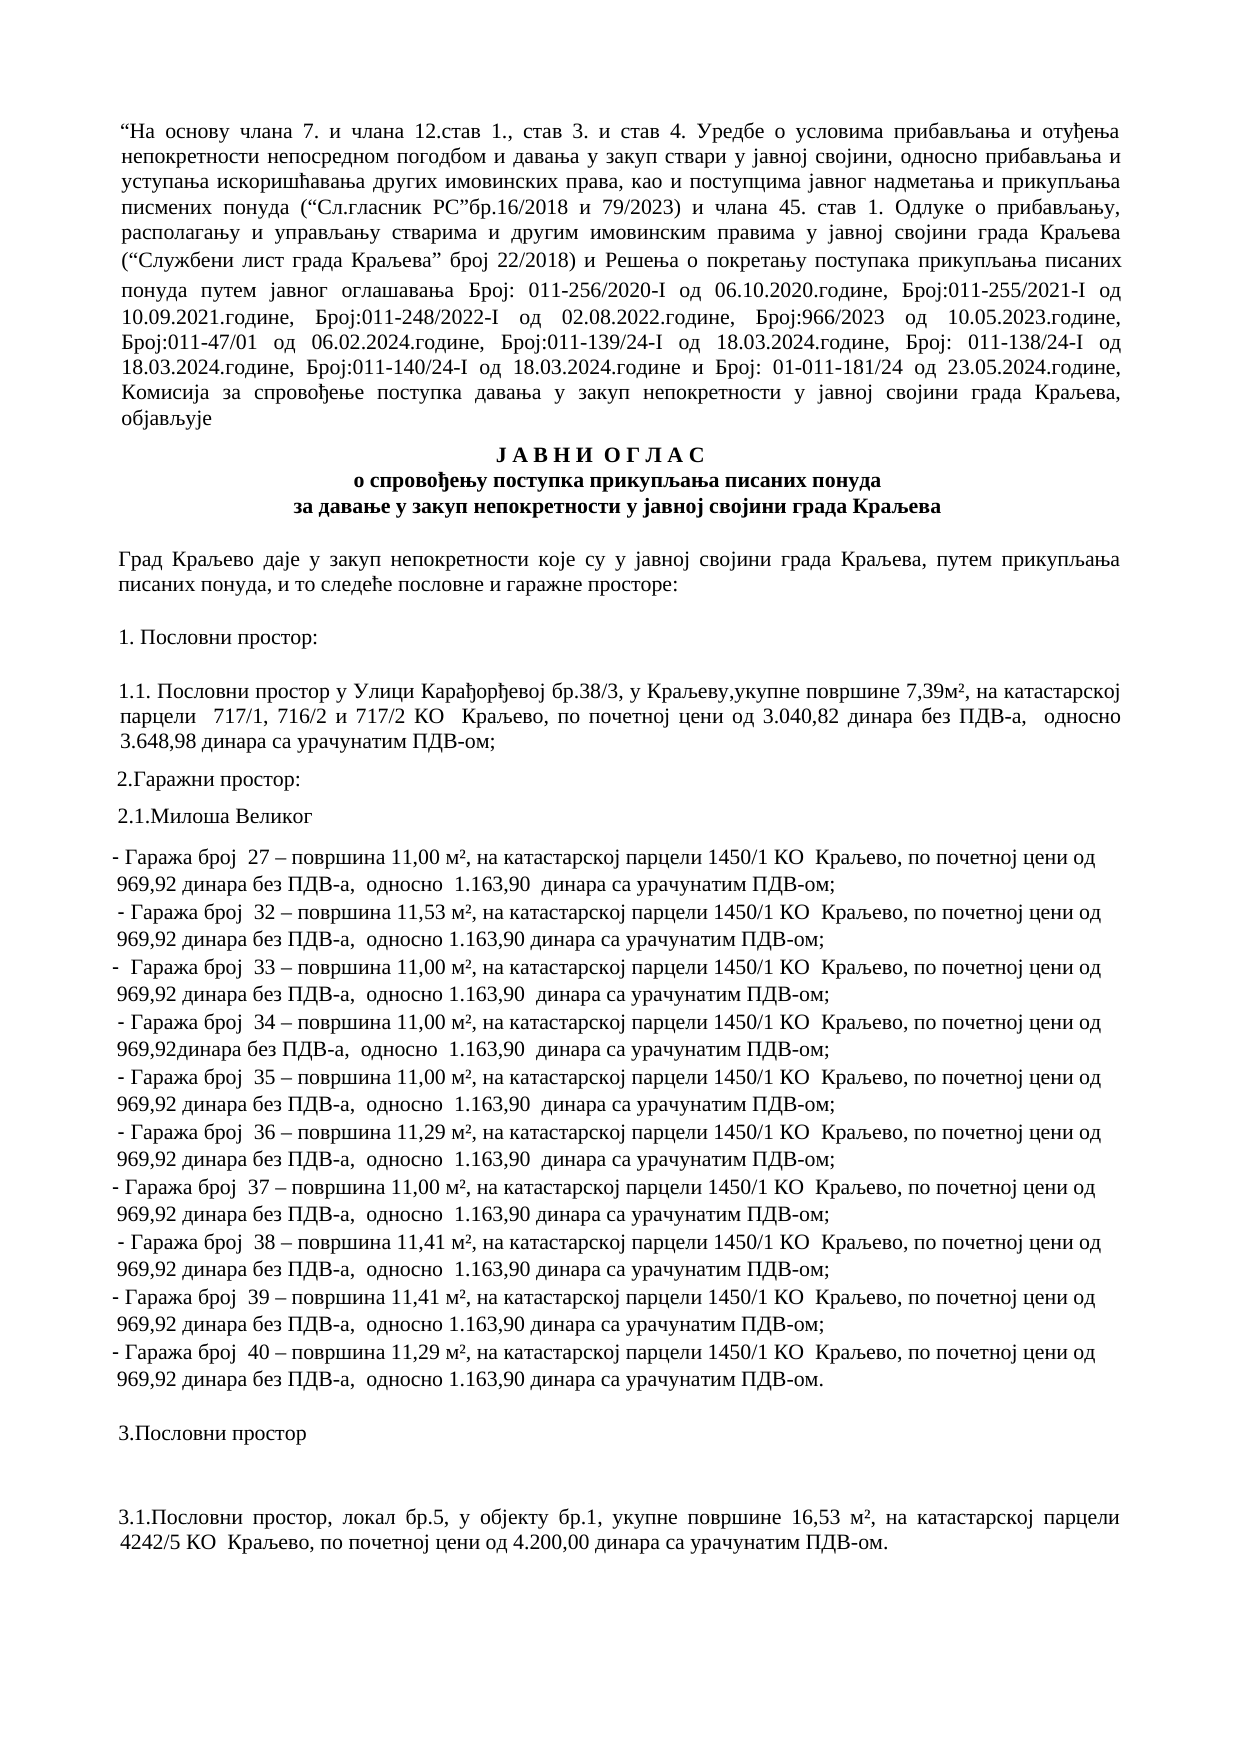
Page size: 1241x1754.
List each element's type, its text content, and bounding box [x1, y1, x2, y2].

text - Гаража број 32 – површина 11,53 м², на катастарској парцели 1450/1 КО Краљево, по почетној цени од 969,92 динара без ПДВ-а, односно 1.163,90 динара са урачунатим ПДВ-ом; [112, 896, 1122, 951]
text - Гаража број 37 – површина 11,00 м², на катастарској парцели 1450/1 КО Краљево, по почетној цени од 969,92 динара без ПДВ-а, односно 1.163,90 динара са урачунатим ПДВ-ом; [112, 1171, 1122, 1226]
text 3.1.Пословни простор, локал бр.5, у објекту бр.1, укупне површине 16,53 м², на катастарској парцели 4242/5 КО Краљево, по почетној цени од 4.200,00 динара са урачунатим ПДВ-ом. [118, 1504, 1122, 1554]
text 2.1.Милоша Великог [112, 803, 1122, 829]
text - Гаража број 38 – површина 11,41 м², на катастарској парцели 1450/1 КО Краљево, по почетној цени од 969,92 динара без ПДВ-а, односно 1.163,90 динара са урачунатим ПДВ-ом; [112, 1226, 1122, 1281]
text - Гаража број 40 – површина 11,29 м², на катастарској парцели 1450/1 КО Краљево, по почетној цени од 969,92 динара без ПДВ-а, односно 1.163,90 динара са урачунатим ПДВ-ом. [112, 1336, 1122, 1391]
text - Гаража број 39 – површина 11,41 м², на катастарској парцели 1450/1 КО Краљево, по почетној цени од 969,92 динара без ПДВ-а, односно 1.163,90 динара са урачунатим ПДВ-ом; [112, 1281, 1122, 1336]
text 3.Пословни простор [118, 1420, 1122, 1446]
text 1.1. Пословни простор у Улици Карађорђевој бр.38/3, у Краљеву,укупне површине 7,39м², на катастарској парцели 717/1, 716/2 и 717/2 КО Краљево, по почетној цени од 3.040,82 динара без ПДВ-а, односно 3.648,98 динара са урачунатим ПДВ-ом; [118, 678, 1122, 753]
text - Гаража број 27 – површина 11,00 м², на катастарској парцели 1450/1 КО Краљево, по почетној цени од 969,92 динара без ПДВ-а, односно 1.163,90 динара са урачунатим ПДВ-ом; [112, 841, 1122, 896]
text о спровођењу поступка прикупљања писаних понуда [118, 467, 1122, 493]
text - Гаража број 36 – површина 11,29 м², на катастарској парцели 1450/1 КО Краљево, по почетној цени од 969,92 динара без ПДВ-а, односно 1.163,90 динара са урачунатим ПДВ-ом; [112, 1116, 1122, 1171]
text за давање у закуп непокретности у јавној својини града Краљева [118, 493, 1122, 518]
text - Гаража број 34 – површина 11,00 м², на катастарској парцели 1450/1 КО Краљево, по почетној цени од 969,92динара без ПДВ-а, односно 1.163,90 динара са урачунатим ПДВ-ом; [112, 1006, 1122, 1061]
text Ј А В Н И О Г Л А С [118, 442, 1122, 467]
text 2.Гаражни простор: [117, 766, 1122, 791]
text - Гаража број 35 – површина 11,00 м², на катастарској парцели 1450/1 КО Краљево, по почетној цени од 969,92 динара без ПДВ-а, односно 1.163,90 динара са урачунатим ПДВ-ом; [112, 1061, 1122, 1116]
text Град Краљево даје у закуп непокретности које су у јавној својини града Краљева, путем прикупљања писаних понуда, и то следеће пословне и гаражне просторе: [118, 546, 1122, 596]
text - Гаража број 33 – површина 11,00 м², на катастарској парцели 1450/1 КО Краљево, по почетној цени од 969,92 динара без ПДВ-а, односно 1.163,90 динара са урачунатим ПДВ-ом; [112, 951, 1122, 1006]
text “На основу члана 7. и члана 12.став 1., став 3. и став 4. Уредбе о условима прибављања и отуђења непокретности непосредном погодбом и давања у закуп ствари у јавној својини, односно прибављања и уступања искоришћавања других имовинских права, као и поступцима јавног надметања и прикупљања писмених понуда (“Сл.гласник РС”бр.16/2018 и 79/2023) и члана 45. став 1. Одлуке о прибављању, располагању и управљању стварима и другим имовинским правима у јавној својини града Краљева (“Службени лист града Краљева” број 22/2018) и Решења о покретању поступака прикупљања писаних понуда путем јавног оглашавања Број: 011-256/2020-I од 06.10.2020.године, Број:011-255/2021-I од 10.09.2021.године, Број:011-248/2022-I од 02.08.2022.године, Број:966/2023 од 10.05.2023.године, Број:011-47/01 од 06.02.2024.године, Број:011-139/24-I од 18.03.2024.године, Број: 011-138/24-I од 18.03.2024.године, Број:011-140/24-I од 18.03.2024.године и Број: 01-011-181/24 од 23.05.2024.године, Комисија за спровођење поступка давања у закуп непокретности у јавној својини града Краљева, објављује [120, 118, 1122, 430]
text 1. Пословни простор: [118, 624, 1122, 649]
